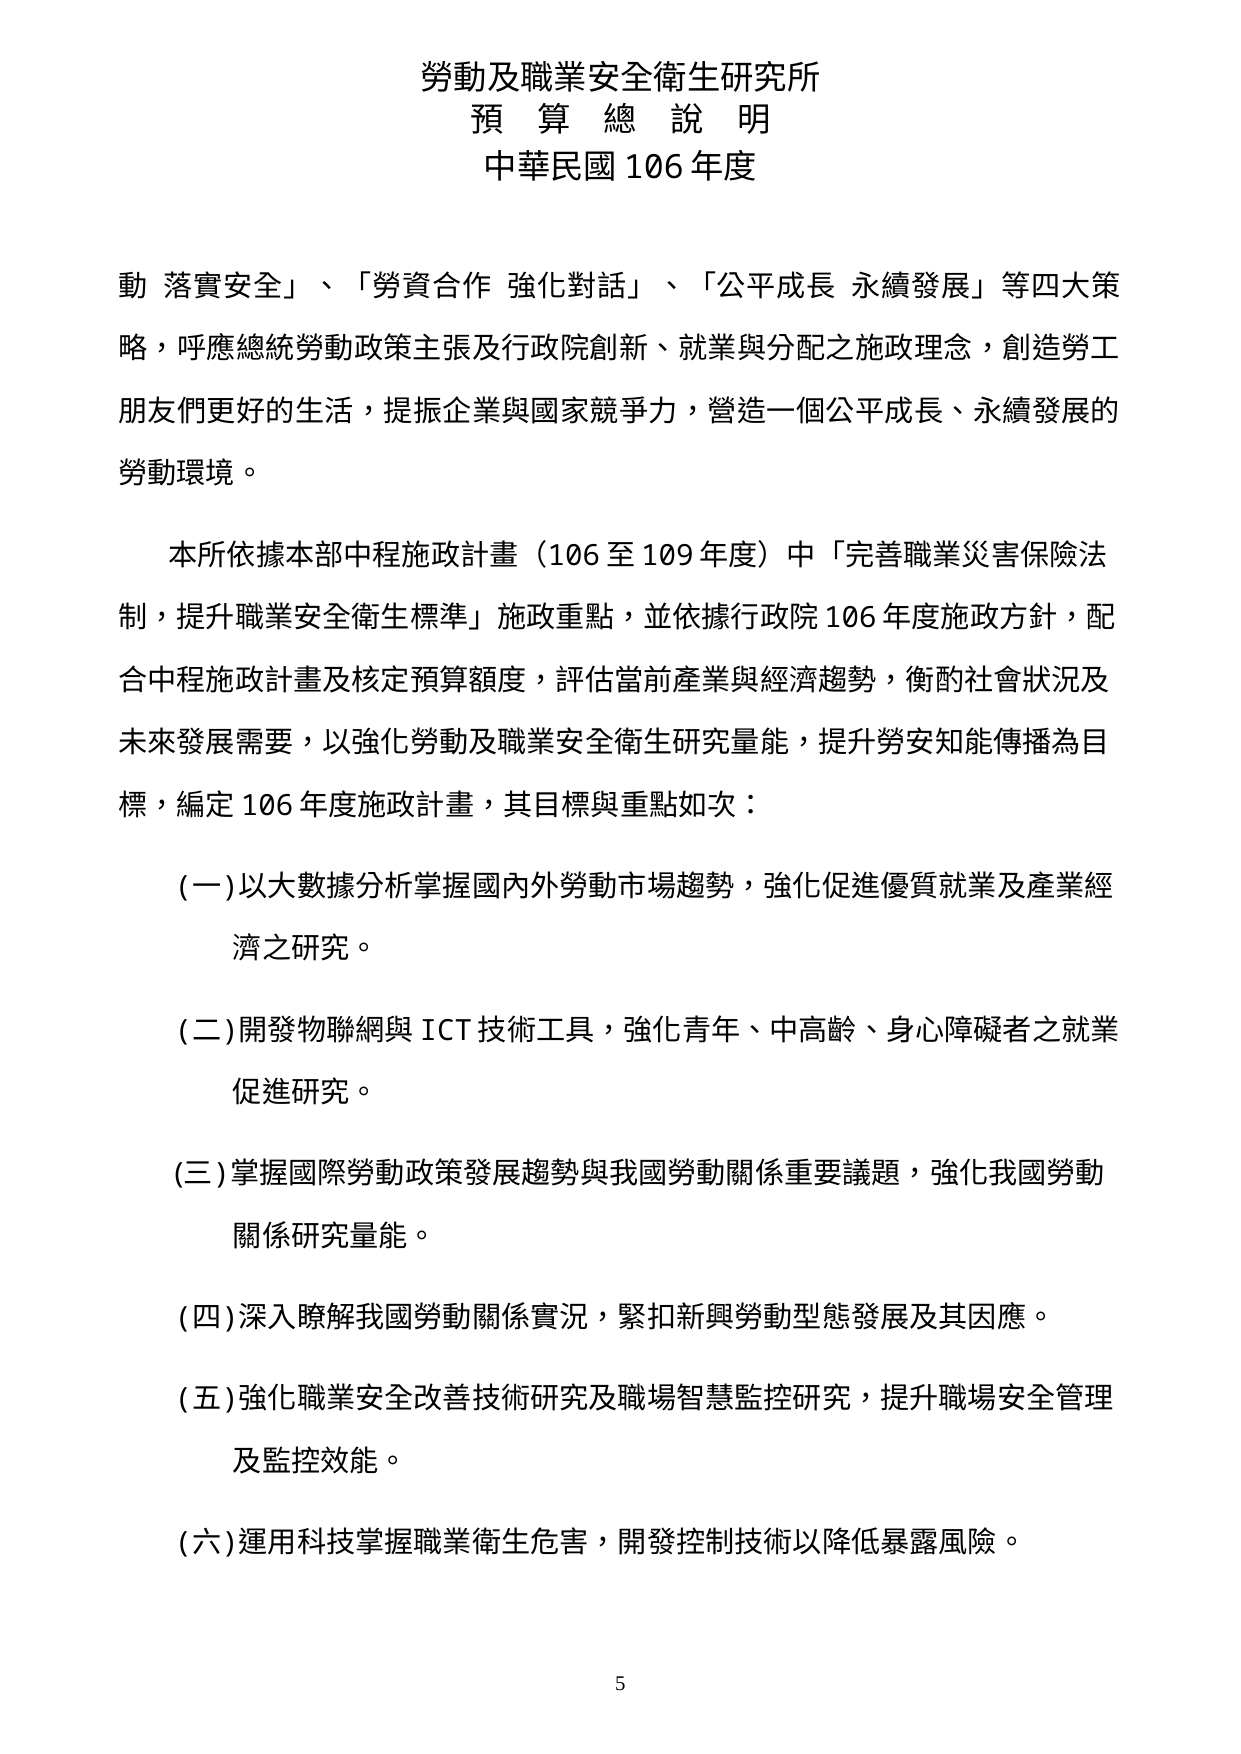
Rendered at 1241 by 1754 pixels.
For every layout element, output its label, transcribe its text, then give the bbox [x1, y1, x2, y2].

text 動 落實安全」、「勞資合作 強化對話」、「公平成長 永續發展」等四大策略，呼應總統勞動政策主張及行政院創新、就業與分配之施政理念，創造勞工朋友們更好的生活，提振企業與國家競爭力，營造一個公平成長、永續發展的勞動環境。 [118, 242, 1122, 492]
text 本所依據本部中程施政計畫（106至109年度）中「完善職業災害保險法制，提升職業安全衛生標準」施政重點，並依據行政院106年度施政方針，配合中程施政計畫及核定預算額度，評估當前產業與經濟趨勢，衡酌社會狀況及未來發展需要，以強化勞動及職業安全衛生研究量能，提升勞安知能傳播為目標，編定106年度施政計畫，其目標與重點如次： [118, 511, 1122, 823]
text (一)以大數據分析掌握國內外勞動市場趨勢，強化促進優質就業及產業經濟之研究。 [174, 842, 1122, 967]
text (六)運用科技掌握職業衛生危害，開發控制技術以降低暴露風險。 [174, 1498, 1122, 1561]
text (二)開發物聯網與ICT技術工具，強化青年、中高齡、身心障礙者之就業促進研究。 [174, 986, 1122, 1111]
text (三)掌握國際勞動政策發展趨勢與我國勞動關係重要議題，強化我國勞動關係研究量能。 [174, 1129, 1122, 1254]
text (五)強化職業安全改善技術研究及職場智慧監控研究，提升職場安全管理及監控效能。 [174, 1354, 1122, 1479]
text (四)深入瞭解我國勞動關係實況，緊扣新興勞動型態發展及其因應。 [174, 1273, 1122, 1336]
